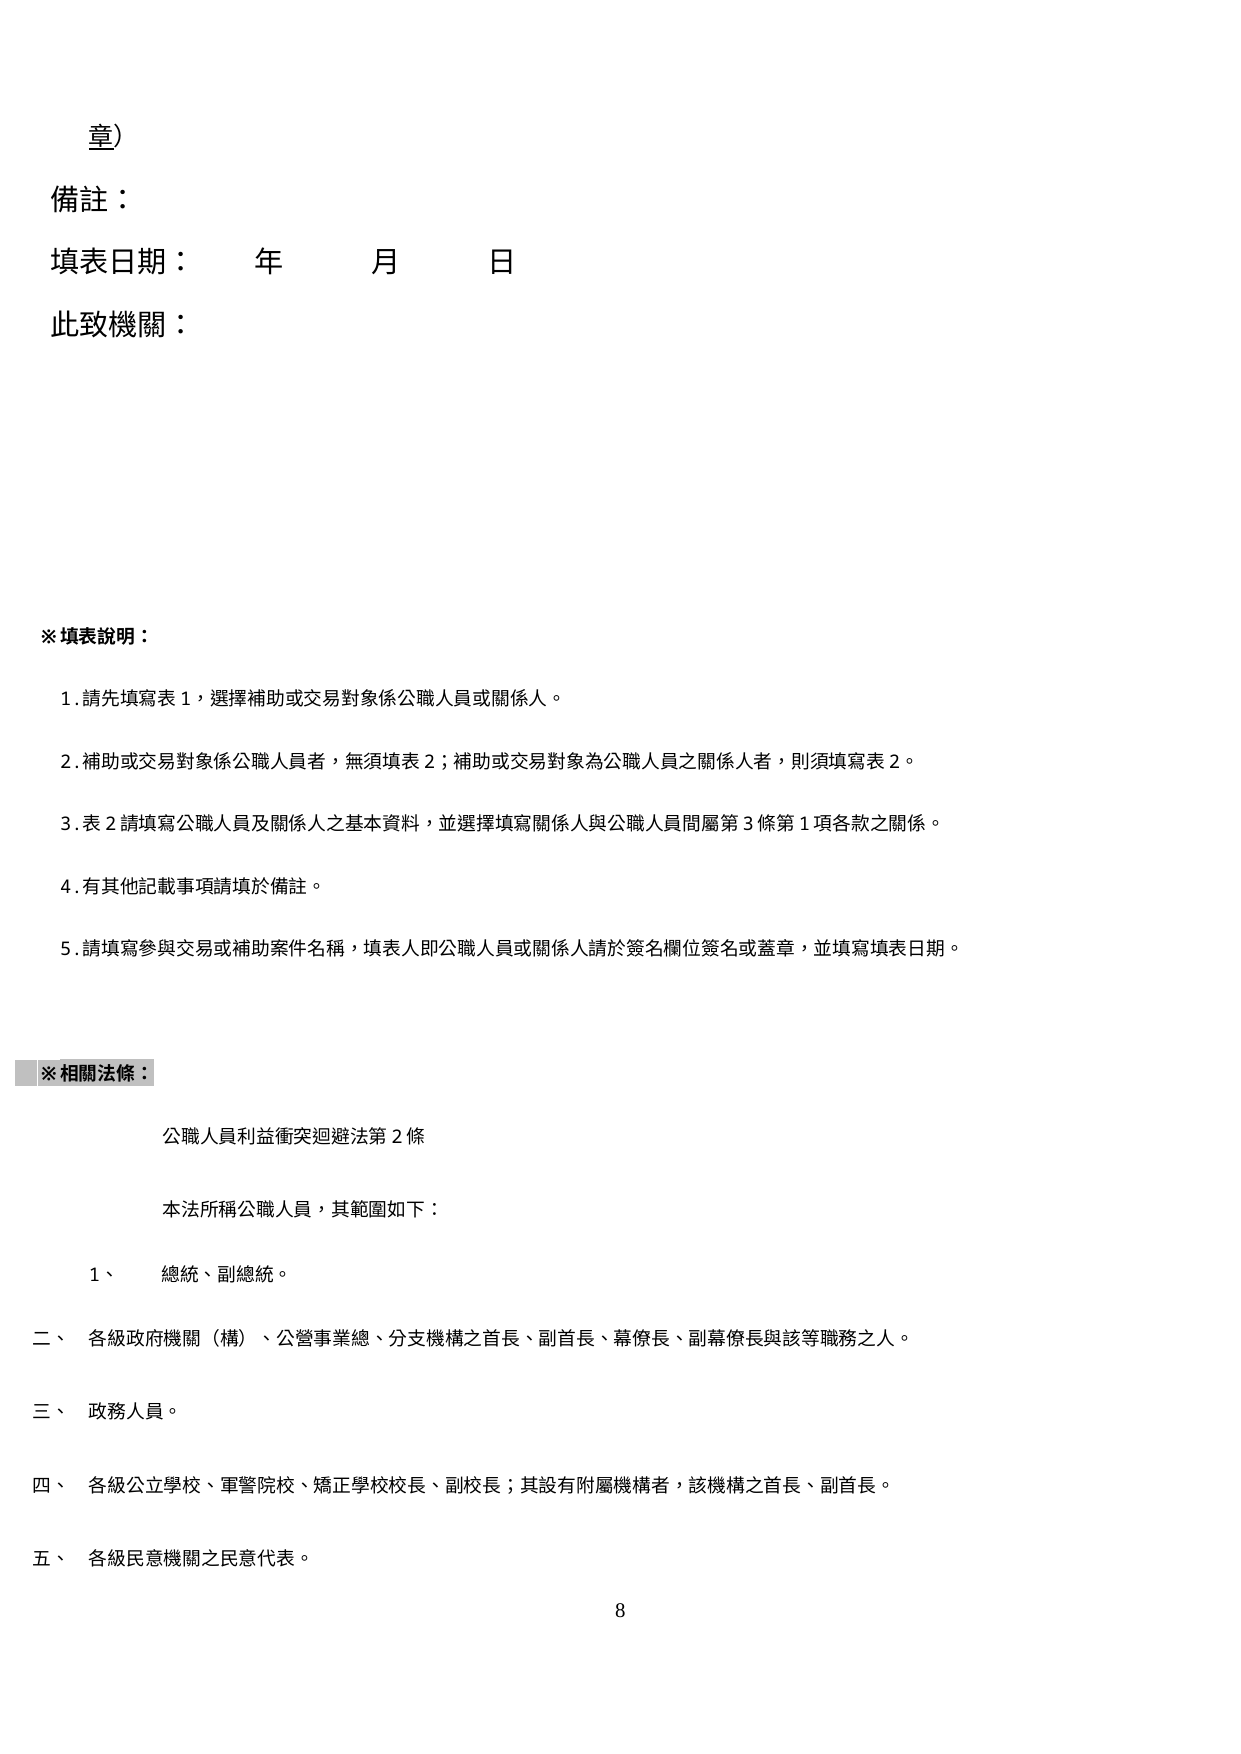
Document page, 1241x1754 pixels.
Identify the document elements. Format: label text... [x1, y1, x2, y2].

list 政務人員。 [32, 1369, 1152, 1432]
text 4.有其他記載事項請填於備註。 [15, 843, 1240, 906]
text 備註： [15, 156, 1152, 218]
text 本法所稱公職人員，其範圍如下： [162, 1167, 584, 1229]
text ※相關法條： [15, 1031, 1240, 1093]
text 章） [15, 93, 1167, 156]
text ※填表說明： [15, 593, 1152, 656]
text 填表日期： 年 月 日 [15, 218, 1152, 281]
text 此致機關： [15, 281, 1152, 343]
text 2.補助或交易對象係公職人員者，無須填表2；補助或交易對象為公職人員之關係人者，則須填寫表2。 [15, 718, 1240, 781]
list 各級民意機關之民意代表。 [32, 1516, 1152, 1578]
list 各級政府機關（構）、公營事業總、分支機構之首長、副首長、幕僚長、副幕僚長與該等職務之人。 [32, 1296, 1152, 1358]
list 總統、副總統。 [89, 1231, 584, 1294]
text 1.請先填寫表1，選擇補助或交易對象係公職人員或關係人。 [15, 656, 1240, 718]
text 3.表2請填寫公職人員及關係人之基本資料，並選擇填寫關係人與公職人員間屬第3條第1項各款之關係。 [15, 781, 1240, 843]
text 公職人員利益衝突迴避法第2條 [162, 1093, 1152, 1156]
text 5.請填寫參與交易或補助案件名稱，填表人即公職人員或關係人請於簽名欄位簽名或蓋章，並填寫填表日期。 [15, 906, 1240, 968]
list 各級公立學校、軍警院校、矯正學校校長、副校長；其設有附屬機構者，該機構之首長、副首長。 [32, 1442, 1152, 1505]
